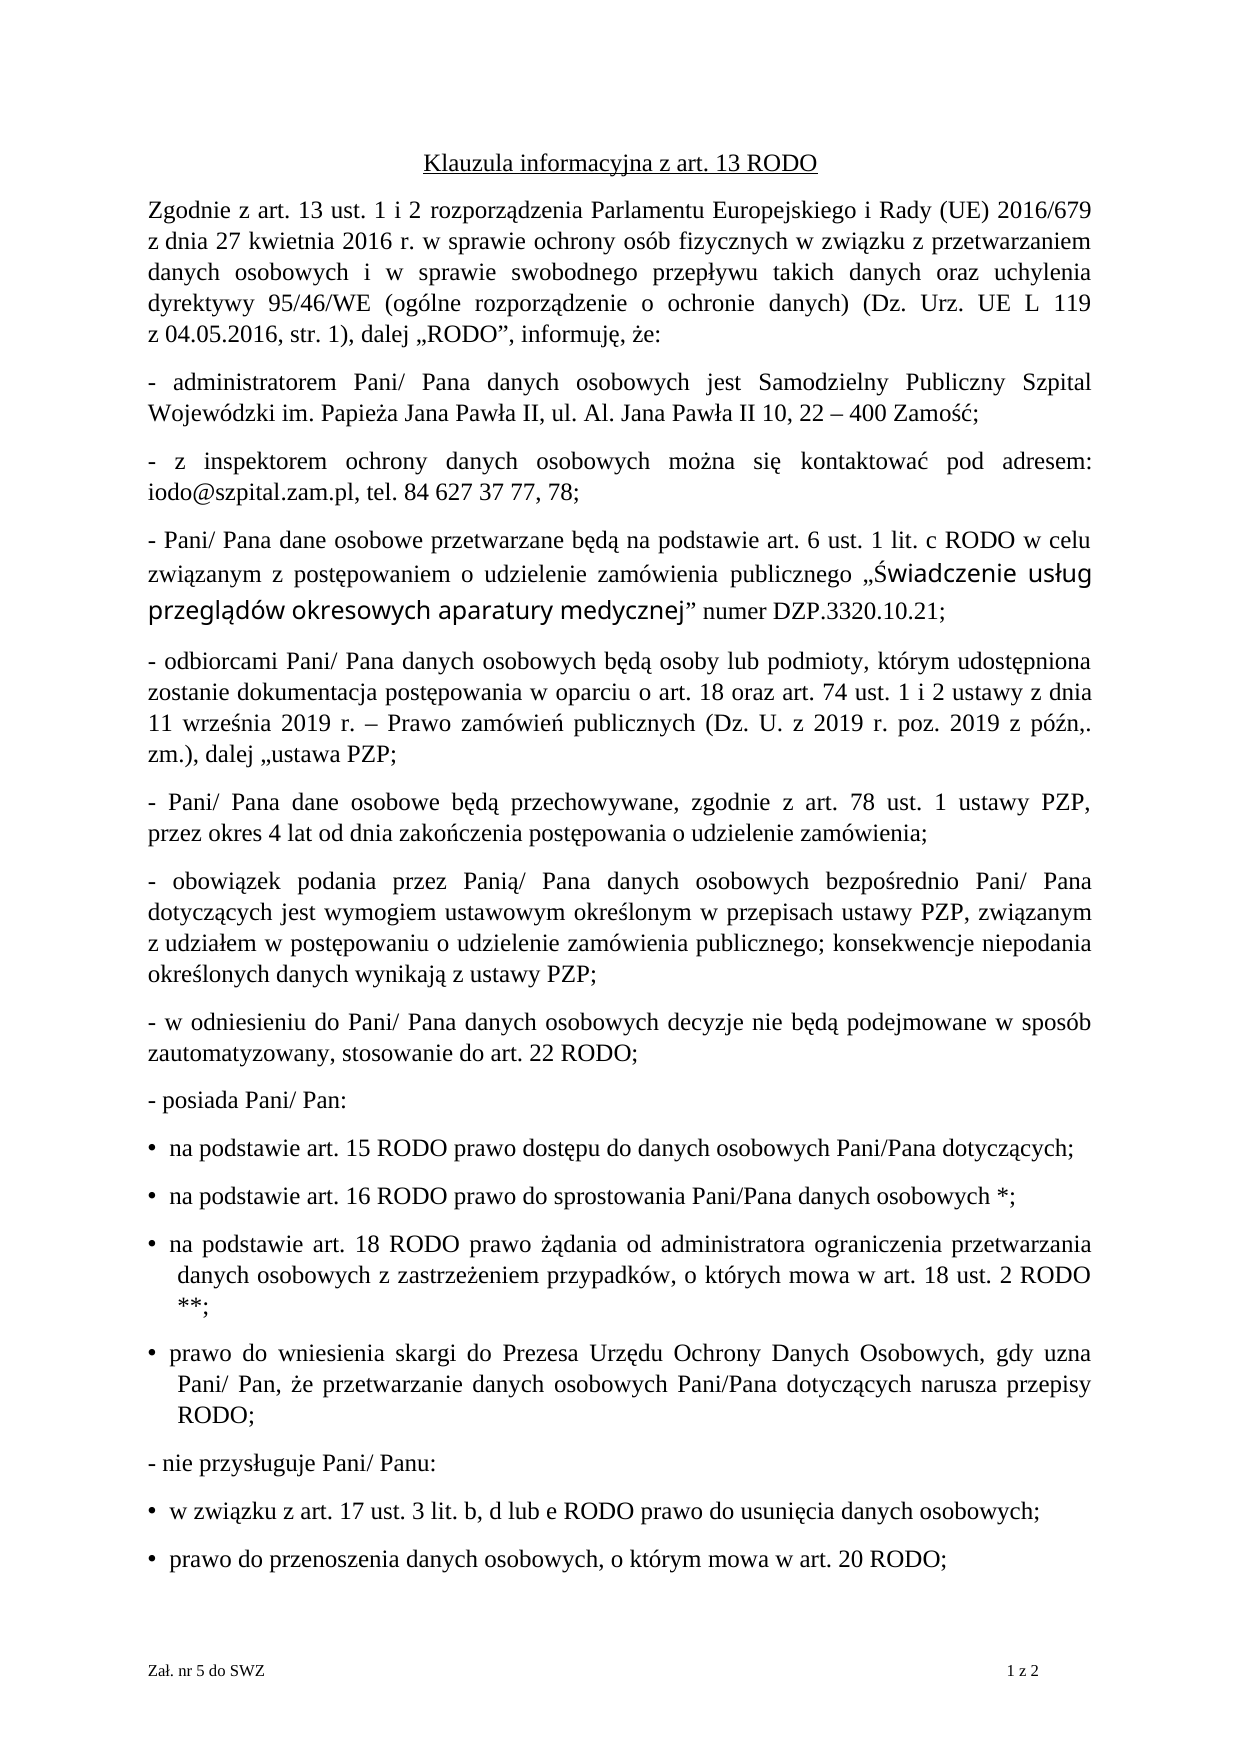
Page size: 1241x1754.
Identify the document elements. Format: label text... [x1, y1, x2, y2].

list prawo do wniesienia skargi do Prezesa Urzędu Ochrony Danych Osobowych, gdy uzna Pani/ Pan, że przetwarzanie danych osobowych Pani/Pana dotyczących narusza przepisy RODO; [148, 1338, 1093, 1429]
text - obowiązek podania przez Panią/ Pana danych osobowych bezpośrednio Pani/ Pana dotyczących jest wymogiem ustawowym określonym w przepisach ustawy PZP, związanym z udziałem w postępowaniu o udzielenie zamówienia publicznego; konsekwencje niepodania określonych danych wynikają z ustawy PZP; [148, 866, 1093, 988]
text Klauzula informacyjna z art. 13 RODO [148, 148, 1093, 176]
text - z inspektorem ochrony danych osobowych można się kontaktować pod adresem: iodo@szpital.zam.pl, tel. 84 627 37 77, 78; [148, 446, 1093, 506]
text - posiada Pani/ Pan: [148, 1086, 1093, 1114]
list na podstawie art. 16 RODO prawo do sprostowania Pani/Pana danych osobowych *; [148, 1181, 1093, 1210]
text - w odniesieniu do Pani/ Pana danych osobowych decyzje nie będą podejmowane w sposób zautomatyzowany, stosowanie do art. 22 RODO; [148, 1007, 1093, 1067]
list na podstawie art. 15 RODO prawo dostępu do danych osobowych Pani/Pana dotyczących; [148, 1133, 1093, 1162]
list w związku z art. 17 ust. 3 lit. b, d lub e RODO prawo do usunięcia danych osobowych; [148, 1496, 1093, 1525]
text - Pani/ Pana dane osobowe przetwarzane będą na podstawie art. 6 ust. 1 lit. c RODO w celu związanym z postępowaniem o udzielenie zamówienia publicznego „Świadczenie usług przeglądów okresowych aparatury medycznej” numer DZP.3320.10.21; [148, 525, 1093, 627]
list prawo do przenoszenia danych osobowych, o którym mowa w art. 20 RODO; [148, 1544, 1093, 1572]
text - nie przysługuje Pani/ Panu: [148, 1448, 1093, 1477]
text Zgodnie z art. 13 ust. 1 i 2 rozporządzenia Parlamentu Europejskiego i Rady (UE) 2016/679 z dnia 27 kwietnia 2016 r. w sprawie ochrony osób fizycznych w związku z przetwarzaniem danych osobowych i w sprawie swobodnego przepływu takich danych oraz uchylenia dyrektywy 95/46/WE (ogólne rozporządzenie o ochronie danych) (Dz. Urz. UE L 119 z 04.05.2016, str. 1), dalej „RODO”, informuję, że: [148, 195, 1093, 348]
text - administratorem Pani/ Pana danych osobowych jest Samodzielny Publiczny Szpital Wojewódzki im. Papieża Jana Pawła II, ul. Al. Jana Pawła II 10, 22 – 400 Zamość; [148, 367, 1093, 427]
text - Pani/ Pana dane osobowe będą przechowywane, zgodnie z art. 78 ust. 1 ustawy PZP, przez okres 4 lat od dnia zakończenia postępowania o udzielenie zamówienia; [148, 787, 1093, 847]
text - odbiorcami Pani/ Pana danych osobowych będą osoby lub podmioty, którym udostępniona zostanie dokumentacja postępowania w oparciu o art. 18 oraz art. 74 ust. 1 i 2 ustawy z dnia 11 września 2019 r. – Prawo zamówień publicznych (Dz. U. z 2019 r. poz. 2019 z późn,. zm.), dalej „ustawa PZP; [148, 646, 1093, 768]
list na podstawie art. 18 RODO prawo żądania od administratora ograniczenia przetwarzania danych osobowych z zastrzeżeniem przypadków, o których mowa w art. 18 ust. 2 RODO **; [148, 1229, 1093, 1319]
